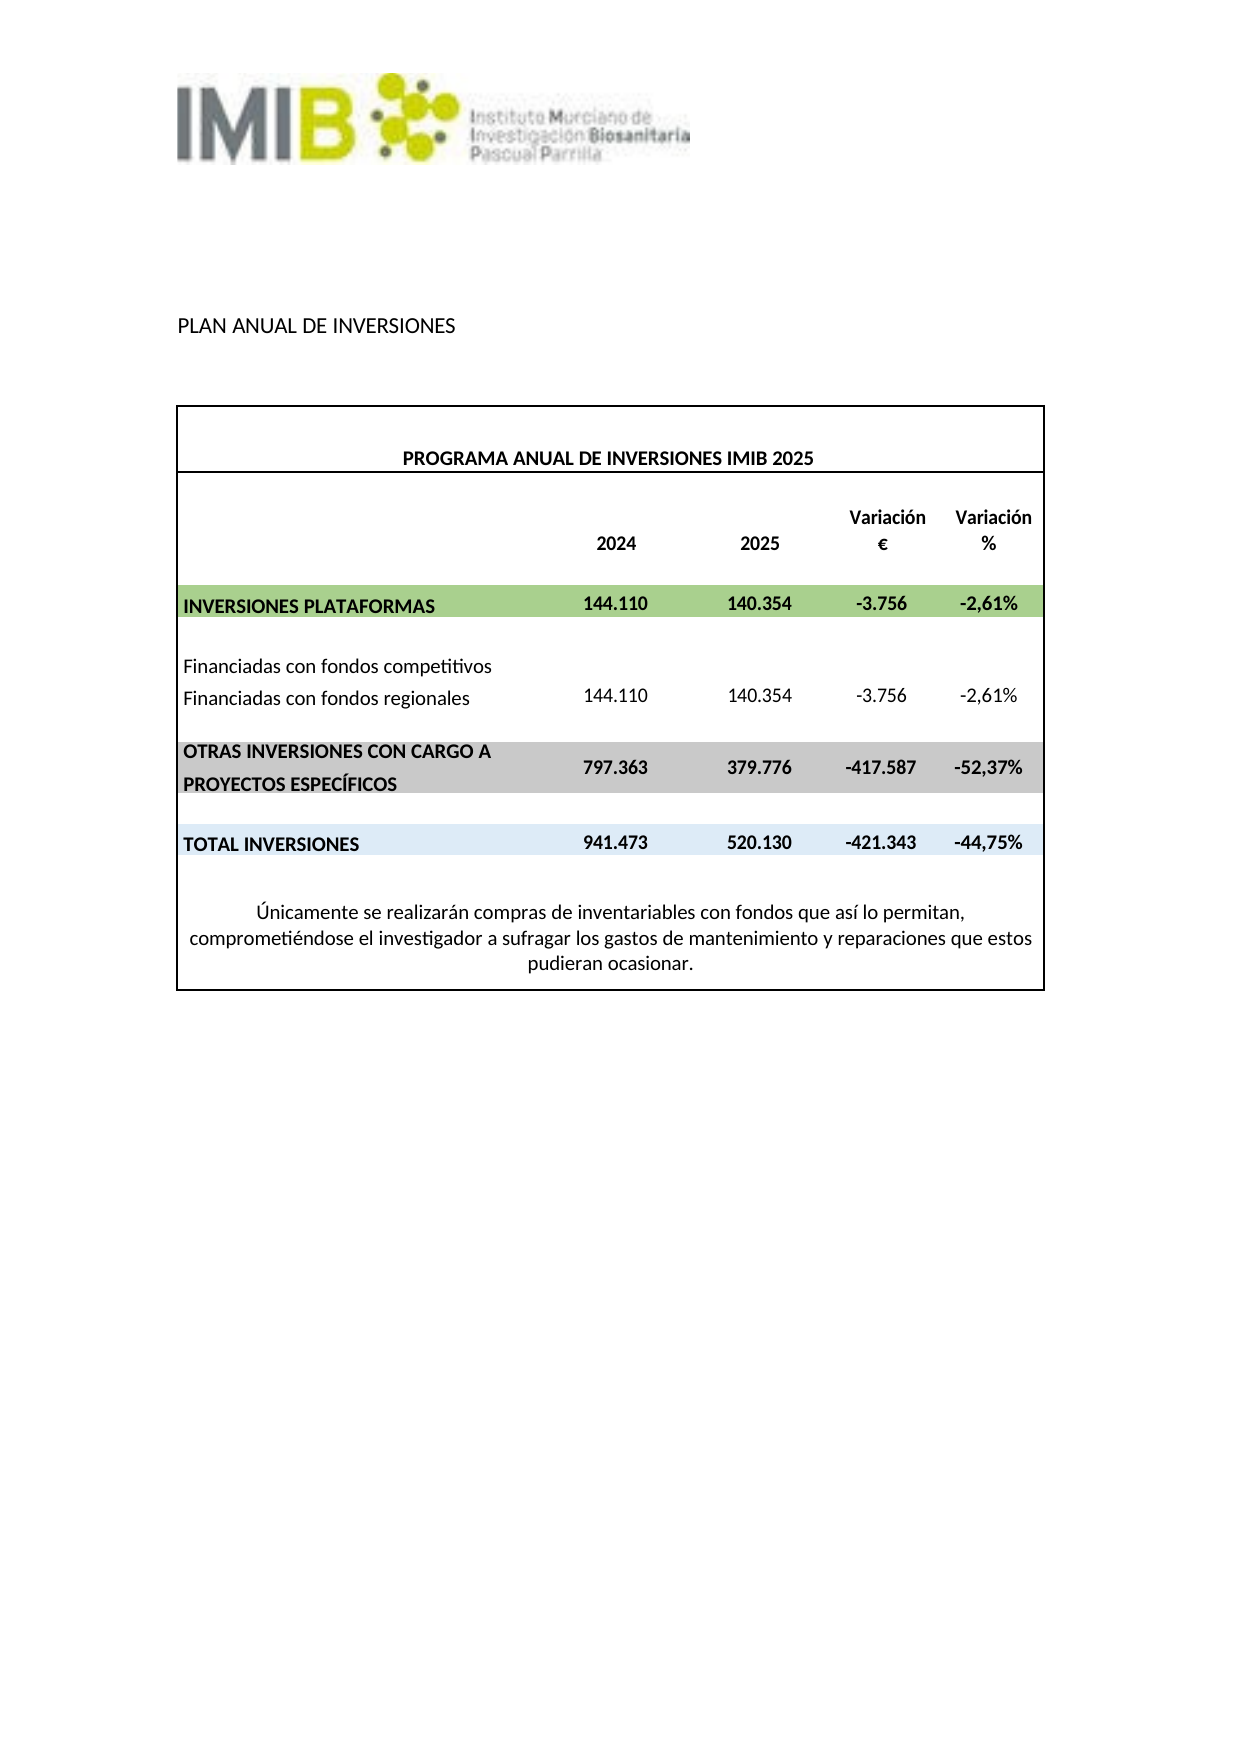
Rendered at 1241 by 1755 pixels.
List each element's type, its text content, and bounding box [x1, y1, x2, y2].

text PLAN ANUAL DE INVERSIONES [177, 311, 1066, 339]
table_header PROGRAMA ANUAL DE INVERSIONES IMIB 2025 [178, 407, 1043, 471]
table_cell Únicamente se realizarán compras de inventariables con fondos que así lo permitan, comprometiéndose el investigador a sufragar los gastos de mantenimiento y reparaciones que estos pudieran ocasionar. [178, 855, 1043, 989]
table_cell Financiadas con fondos competitivos Financiadas con fondos regionales 144.110 140.354 -3.756 -2,61% [178, 617, 1043, 742]
table_cell OTRAS INVERSIONES CON CARGO A 797.363 379.776 -417.587 -52,37% PROYECTOS ESPECÍFICOS [178, 742, 1043, 793]
table_cell Variación Variación 2024 2025 € % [178, 473, 1043, 585]
table_cell INVERSIONES PLATAFORMAS 144.110 140.354 -3.756 -2,61% [178, 585, 1043, 617]
table_cell TOTAL INVERSIONES 941.473 520.130 -421.343 -44,75% [178, 824, 1043, 855]
table_cell [178, 793, 1043, 824]
